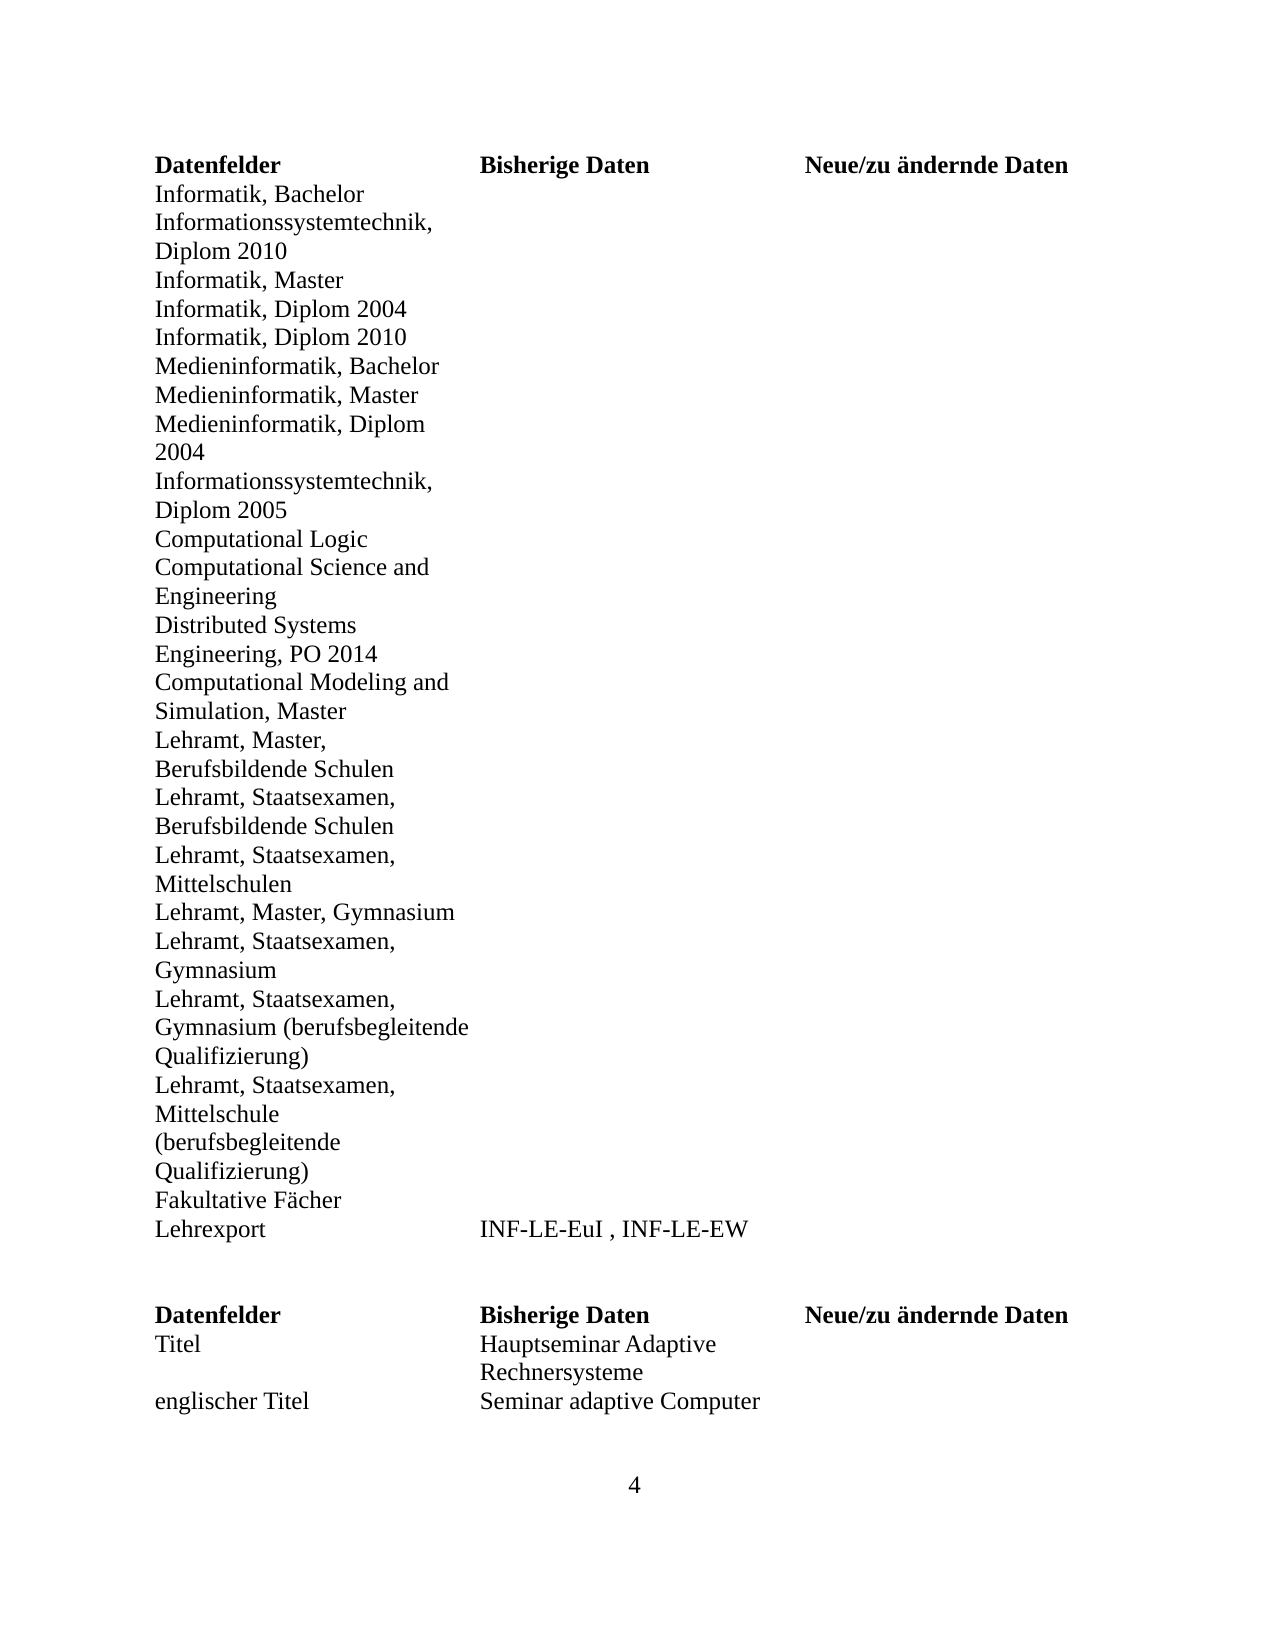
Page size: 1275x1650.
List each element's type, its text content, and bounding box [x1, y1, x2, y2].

table_cell [800, 466, 1125, 524]
table_cell [475, 1185, 800, 1214]
table_cell [800, 208, 1125, 265]
table_cell [800, 984, 1125, 1070]
table_cell [475, 668, 800, 725]
table_header Neue/zu ändernde Daten [800, 150, 1125, 179]
table_cell [475, 926, 800, 984]
table_cell [800, 840, 1125, 897]
table_header Datenfelder [150, 1300, 475, 1329]
table_cell Lehramt, Staatsexamen, Mittelschulen [150, 840, 475, 897]
table_cell [475, 323, 800, 351]
table_cell Lehramt, Staatsexamen, Gymnasium [150, 926, 475, 984]
table_cell [800, 323, 1125, 351]
table_cell Hauptseminar Adaptive Rechnersysteme [475, 1329, 800, 1386]
table_cell [475, 466, 800, 524]
table_cell [800, 898, 1125, 926]
table_cell Lehramt, Staatsexamen, Berufsbildende Schulen [150, 783, 475, 840]
table_cell Informatik, Diplom 2010 [150, 323, 475, 351]
table_header Bisherige Daten [475, 150, 800, 179]
table_cell Computational Science and Engineering [150, 553, 475, 610]
table_cell Distributed Systems Engineering, PO 2014 [150, 610, 475, 667]
table_cell Lehramt, Master, Berufsbildende Schulen [150, 725, 475, 782]
table_cell [475, 409, 800, 466]
table_cell [800, 265, 1125, 294]
table_cell [800, 1185, 1125, 1214]
table_cell [475, 524, 800, 552]
table_cell [475, 783, 800, 840]
table_cell [475, 351, 800, 380]
table_cell Titel [150, 1329, 475, 1386]
table_cell [475, 840, 800, 897]
table_header Neue/zu ändernde Daten [800, 1300, 1125, 1329]
table_cell Informatik, Bachelor [150, 179, 475, 207]
table_cell Medieninformatik, Bachelor [150, 351, 475, 380]
table_cell Medieninformatik, Diplom 2004 [150, 409, 475, 466]
table_cell [800, 553, 1125, 610]
table_cell [475, 725, 800, 782]
table_cell INF-LE-EuI , INF-LE-EW [475, 1214, 800, 1242]
table_cell [475, 553, 800, 610]
table_cell [475, 208, 800, 265]
table_cell [800, 294, 1125, 322]
table_cell [800, 926, 1125, 984]
table_cell [800, 1386, 1125, 1415]
table_header Bisherige Daten [475, 1300, 800, 1329]
table_cell [800, 1070, 1125, 1185]
table_cell [800, 668, 1125, 725]
table_cell [475, 610, 800, 667]
table_cell [800, 1214, 1125, 1242]
table_cell Lehramt, Master, Gymnasium [150, 898, 475, 926]
table_cell [800, 725, 1125, 782]
table_cell [475, 294, 800, 322]
table_cell [475, 380, 800, 409]
table_cell [800, 351, 1125, 380]
table_cell Informationssystemtechnik, Diplom 2010 [150, 208, 475, 265]
table_cell Fakultative Fächer [150, 1185, 475, 1214]
table_cell [475, 1070, 800, 1185]
table_cell Medieninformatik, Master [150, 380, 475, 409]
table_cell [800, 783, 1125, 840]
table_cell Lehramt, Staatsexamen, Gymnasium (berufsbegleitende Qualifizierung) [150, 984, 475, 1070]
table_cell [800, 409, 1125, 466]
table_cell Informationssystemtechnik, Diplom 2005 [150, 466, 475, 524]
table_cell Seminar adaptive Computer [475, 1386, 800, 1415]
table_cell [475, 179, 800, 207]
table_cell [800, 524, 1125, 552]
table_cell Lehramt, Staatsexamen, Mittelschule (berufsbegleitende Qualifizierung) [150, 1070, 475, 1185]
table_cell Computational Logic [150, 524, 475, 552]
table_cell [475, 265, 800, 294]
table_cell Informatik, Master [150, 265, 475, 294]
table_cell Computational Modeling and Simulation, Master [150, 668, 475, 725]
table_cell [475, 898, 800, 926]
table_cell englischer Titel [150, 1386, 475, 1415]
table_cell Informatik, Diplom 2004 [150, 294, 475, 322]
table_cell [800, 380, 1125, 409]
table_cell [800, 179, 1125, 207]
table_cell [475, 984, 800, 1070]
table_header Datenfelder [150, 150, 475, 179]
table_cell Lehrexport [150, 1214, 475, 1242]
table_cell [800, 1329, 1125, 1386]
table_cell [800, 610, 1125, 667]
